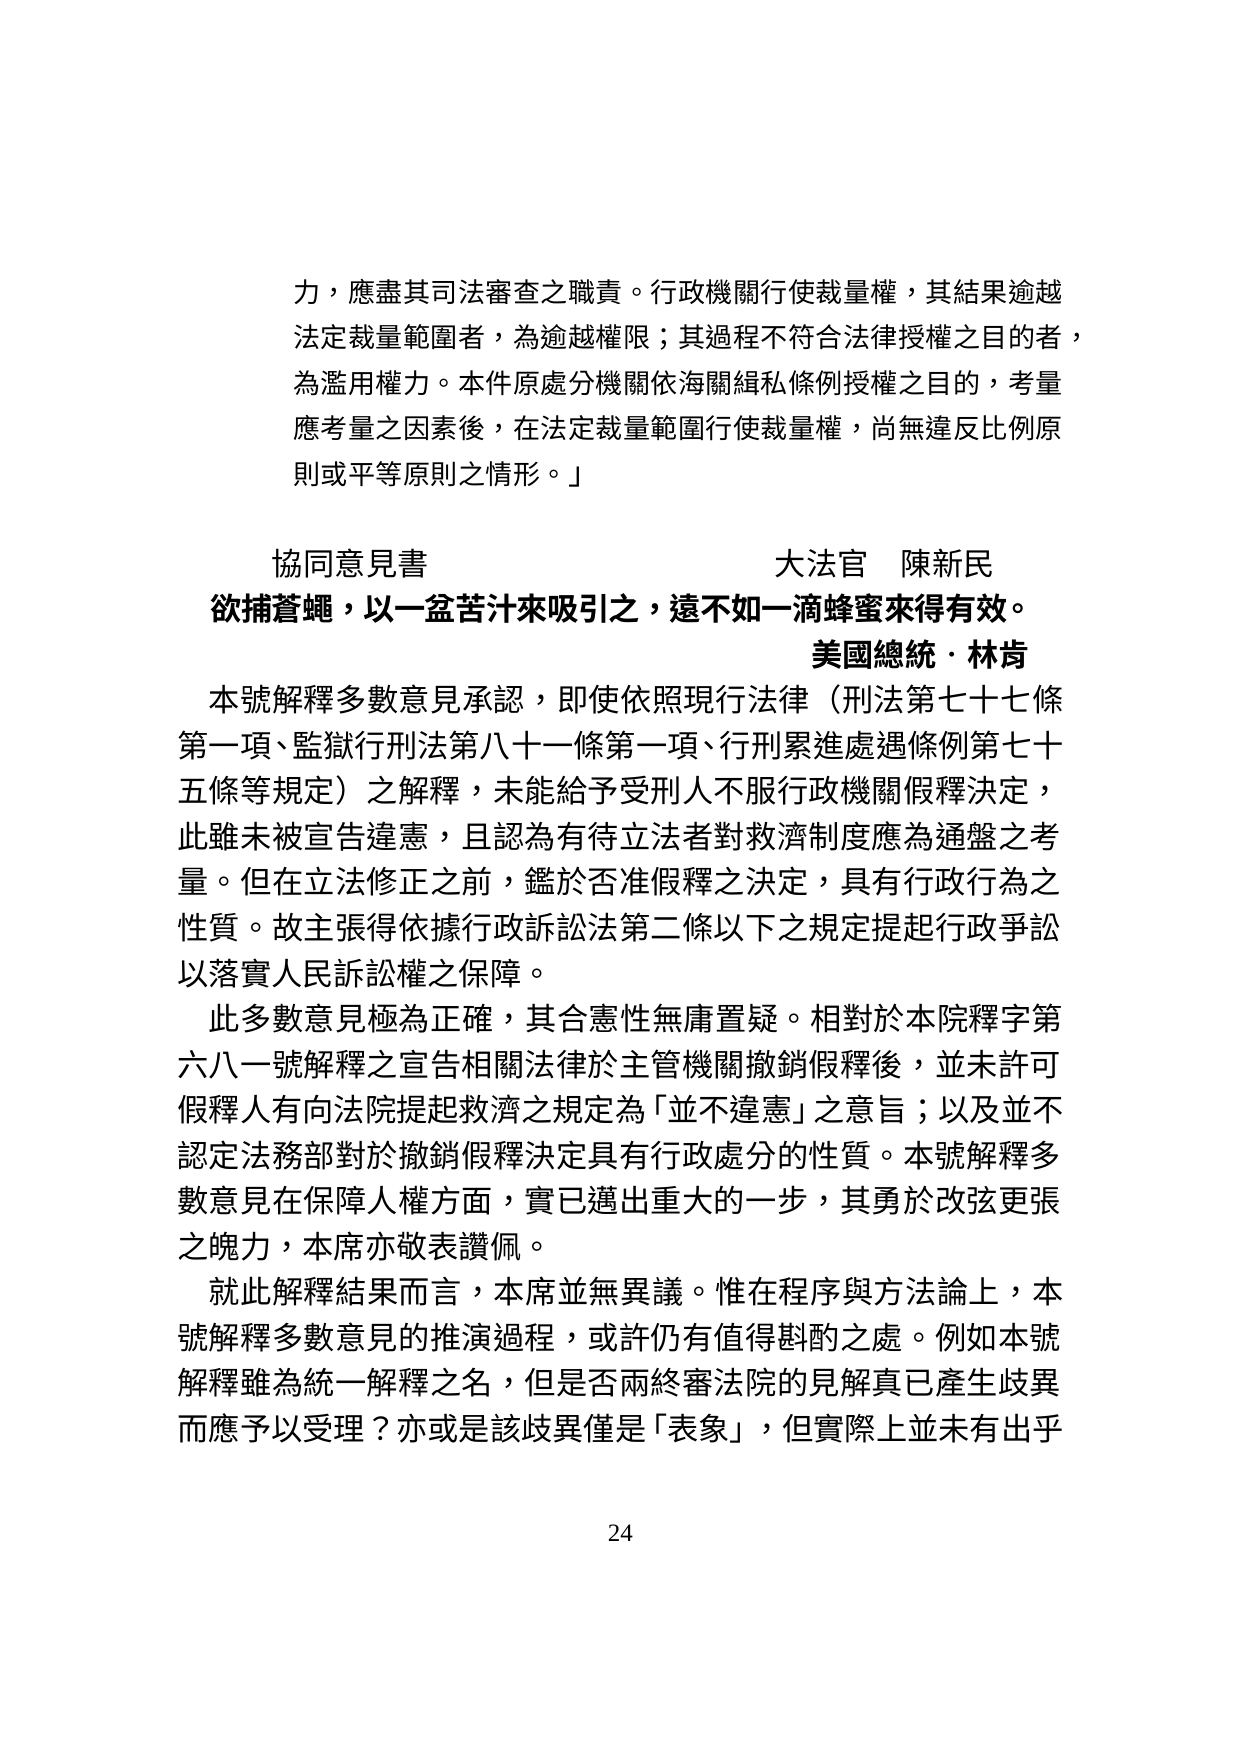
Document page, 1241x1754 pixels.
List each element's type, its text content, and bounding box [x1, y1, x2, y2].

text 註一：最高行政法院九十五年度判字第一一一五號判決：「按行政機關為行使法律所授與裁量權，在遵循法律授權目的及範圍之內，充分考量應考量之因素，以實踐具體個案正義，並顧及法律適用的一致性，符合平等對待原則，以實踐具體個案之正義，又能實踐行政的平等對待原則。行政法院以行政程序法第十條、行政訴訟法第四條第二項及第二百零一條等規定為基礎，對於行政機關依裁量權所為行政處分，以其作為或不作為是否逾越權限或濫用權力，應盡其司法審查之職責。行政機關行使裁量權，其結果逾越法定裁量範圍者，為逾越權限；其過程不符合法律授權之目的者，為濫用權力。本件原處分機關依海關緝私條例授權之目的，考量應考量之因素後，在法定裁量範圍行使裁量權，尚無違反比例原則或平等原則之情形。」 [210, 266, 1063, 493]
text 就此解釋結果而言，本席並無異議。惟在程序與方法論上，本號解釋多數意見的推演過程，或許仍有值得斟酌之處。例如本號解釋雖為統一解釋之名，但是否兩終審法院的見解真已產生歧異而應予以受理？亦或是該歧異僅是「表象」，但實際上並未有出乎 [177, 1267, 1063, 1449]
text 美國總統‧林肯 [210, 630, 1030, 676]
text 此多數意見極為正確，其合憲性無庸置疑。相對於本院釋字第六八一號解釋之宣告相關法律於主管機關撤銷假釋後，並未許可假釋人有向法院提起救濟之規定為「並不違憲」之意旨；以及並不認定法務部對於撤銷假釋決定具有行政處分的性質。本號解釋多數意見在保障人權方面，實已邁出重大的一步，其勇於改弦更張之魄力，本席亦敬表讚佩。 [177, 994, 1063, 1267]
text 本號解釋多數意見承認，即使依照現行法律（刑法第七十七條第一項、監獄行刑法第八十一條第一項、行刑累進處遇條例第七十五條等規定）之解釋，未能給予受刑人不服行政機關假釋決定，此雖未被宣告違憲，且認為有待立法者對救濟制度應為通盤之考量。但在立法修正之前，鑑於否准假釋之決定，具有行政行為之性質。故主張得依據行政訴訟法第二條以下之規定提起行政爭訟，以落實人民訴訟權之保障。 [177, 676, 1063, 994]
text 協同意見書 大法官 陳新民 [272, 539, 996, 584]
text 欲捕蒼蠅，以一盆苦汁來吸引之，遠不如一滴蜂蜜來得有效。 [210, 584, 1030, 630]
